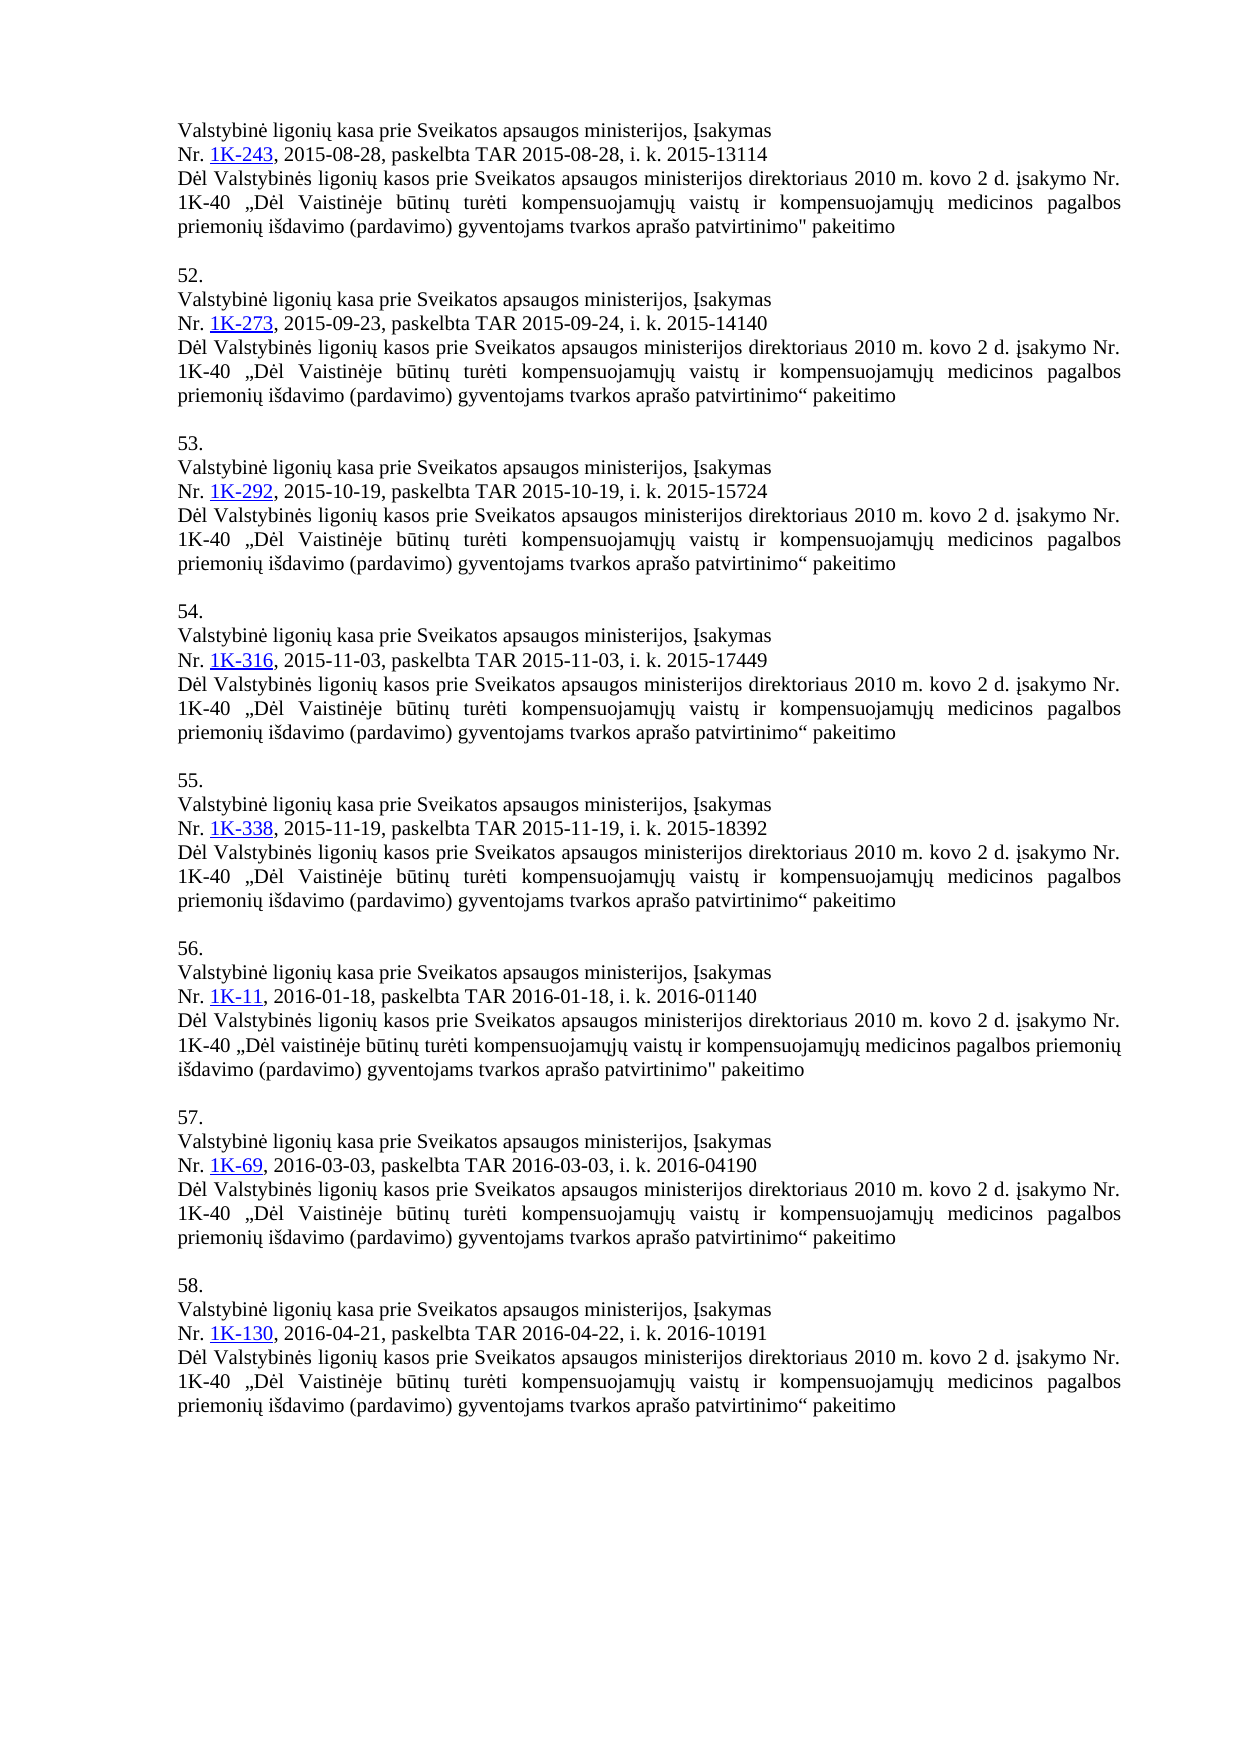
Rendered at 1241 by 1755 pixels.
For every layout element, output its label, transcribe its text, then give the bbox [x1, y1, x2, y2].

text 56. [177, 936, 1122, 960]
text Dėl Valstybinės ligonių kasos prie Sveikatos apsaugos ministerijos direktoriaus 2010 m. kovo 2 d. įsakymo Nr. 1K-40 „Dėl Vaistinėje būtinų turėti kompensuojamųjų vaistų ir kompensuojamųjų medicinos pagalbos priemonių išdavimo (pardavimo) gyventojams tvarkos aprašo patvirtinimo" pakeitimo [177, 166, 1122, 238]
text Valstybinė ligonių kasa prie Sveikatos apsaugos ministerijos, Įsakymas [177, 455, 1122, 479]
text Dėl Valstybinės ligonių kasos prie Sveikatos apsaugos ministerijos direktoriaus 2010 m. kovo 2 d. įsakymo Nr. 1K-40 „Dėl Vaistinėje būtinų turėti kompensuojamųjų vaistų ir kompensuojamųjų medicinos pagalbos priemonių išdavimo (pardavimo) gyventojams tvarkos aprašo patvirtinimo“ pakeitimo [177, 840, 1122, 912]
text 55. [177, 768, 1122, 792]
text Dėl Valstybinės ligonių kasos prie Sveikatos apsaugos ministerijos direktoriaus 2010 m. kovo 2 d. įsakymo Nr. 1K-40 „Dėl Vaistinėje būtinų turėti kompensuojamųjų vaistų ir kompensuojamųjų medicinos pagalbos priemonių išdavimo (pardavimo) gyventojams tvarkos aprašo patvirtinimo“ pakeitimo [177, 503, 1122, 575]
text Nr. 1K-243, 2015-08-28, paskelbta TAR 2015-08-28, i. k. 2015-13114 [177, 142, 1122, 166]
text Nr. 1K-273, 2015-09-23, paskelbta TAR 2015-09-24, i. k. 2015-14140 [177, 311, 1122, 335]
text Valstybinė ligonių kasa prie Sveikatos apsaugos ministerijos, Įsakymas [177, 792, 1122, 816]
text 57. [177, 1105, 1122, 1129]
text Valstybinė ligonių kasa prie Sveikatos apsaugos ministerijos, Įsakymas [177, 1297, 1122, 1321]
text Dėl Valstybinės ligonių kasos prie Sveikatos apsaugos ministerijos direktoriaus 2010 m. kovo 2 d. įsakymo Nr. 1K-40 „Dėl Vaistinėje būtinų turėti kompensuojamųjų vaistų ir kompensuojamųjų medicinos pagalbos priemonių išdavimo (pardavimo) gyventojams tvarkos aprašo patvirtinimo“ pakeitimo [177, 1345, 1122, 1417]
text Valstybinė ligonių kasa prie Sveikatos apsaugos ministerijos, Įsakymas [177, 623, 1122, 647]
text Nr. 1K-316, 2015-11-03, paskelbta TAR 2015-11-03, i. k. 2015-17449 [177, 647, 1122, 672]
text Nr. 1K-130, 2016-04-21, paskelbta TAR 2016-04-22, i. k. 2016-10191 [177, 1321, 1122, 1345]
text Nr. 1K-69, 2016-03-03, paskelbta TAR 2016-03-03, i. k. 2016-04190 [177, 1153, 1122, 1177]
text 53. [177, 431, 1122, 455]
text Nr. 1K-338, 2015-11-19, paskelbta TAR 2015-11-19, i. k. 2015-18392 [177, 816, 1122, 840]
text Dėl Valstybinės ligonių kasos prie Sveikatos apsaugos ministerijos direktoriaus 2010 m. kovo 2 d. įsakymo Nr. 1K-40 „Dėl vaistinėje būtinų turėti kompensuojamųjų vaistų ir kompensuojamųjų medicinos pagalbos priemonių išdavimo (pardavimo) gyventojams tvarkos aprašo patvirtinimo" pakeitimo [177, 1008, 1122, 1081]
text Valstybinė ligonių kasa prie Sveikatos apsaugos ministerijos, Įsakymas [177, 960, 1122, 984]
text Dėl Valstybinės ligonių kasos prie Sveikatos apsaugos ministerijos direktoriaus 2010 m. kovo 2 d. įsakymo Nr. 1K-40 „Dėl Vaistinėje būtinų turėti kompensuojamųjų vaistų ir kompensuojamųjų medicinos pagalbos priemonių išdavimo (pardavimo) gyventojams tvarkos aprašo patvirtinimo“ pakeitimo [177, 1177, 1122, 1249]
text Valstybinė ligonių kasa prie Sveikatos apsaugos ministerijos, Įsakymas [177, 1129, 1122, 1153]
text 58. [177, 1273, 1122, 1297]
text Dėl Valstybinės ligonių kasos prie Sveikatos apsaugos ministerijos direktoriaus 2010 m. kovo 2 d. įsakymo Nr. 1K-40 „Dėl Vaistinėje būtinų turėti kompensuojamųjų vaistų ir kompensuojamųjų medicinos pagalbos priemonių išdavimo (pardavimo) gyventojams tvarkos aprašo patvirtinimo“ pakeitimo [177, 335, 1122, 407]
text Dėl Valstybinės ligonių kasos prie Sveikatos apsaugos ministerijos direktoriaus 2010 m. kovo 2 d. įsakymo Nr. 1K-40 „Dėl Vaistinėje būtinų turėti kompensuojamųjų vaistų ir kompensuojamųjų medicinos pagalbos priemonių išdavimo (pardavimo) gyventojams tvarkos aprašo patvirtinimo“ pakeitimo [177, 672, 1122, 744]
text Nr. 1K-292, 2015-10-19, paskelbta TAR 2015-10-19, i. k. 2015-15724 [177, 479, 1122, 503]
text Valstybinė ligonių kasa prie Sveikatos apsaugos ministerijos, Įsakymas [177, 118, 1122, 142]
text 52. [177, 262, 1122, 287]
text Nr. 1K-11, 2016-01-18, paskelbta TAR 2016-01-18, i. k. 2016-01140 [177, 984, 1122, 1008]
text Valstybinė ligonių kasa prie Sveikatos apsaugos ministerijos, Įsakymas [177, 287, 1122, 311]
text 54. [177, 599, 1122, 623]
